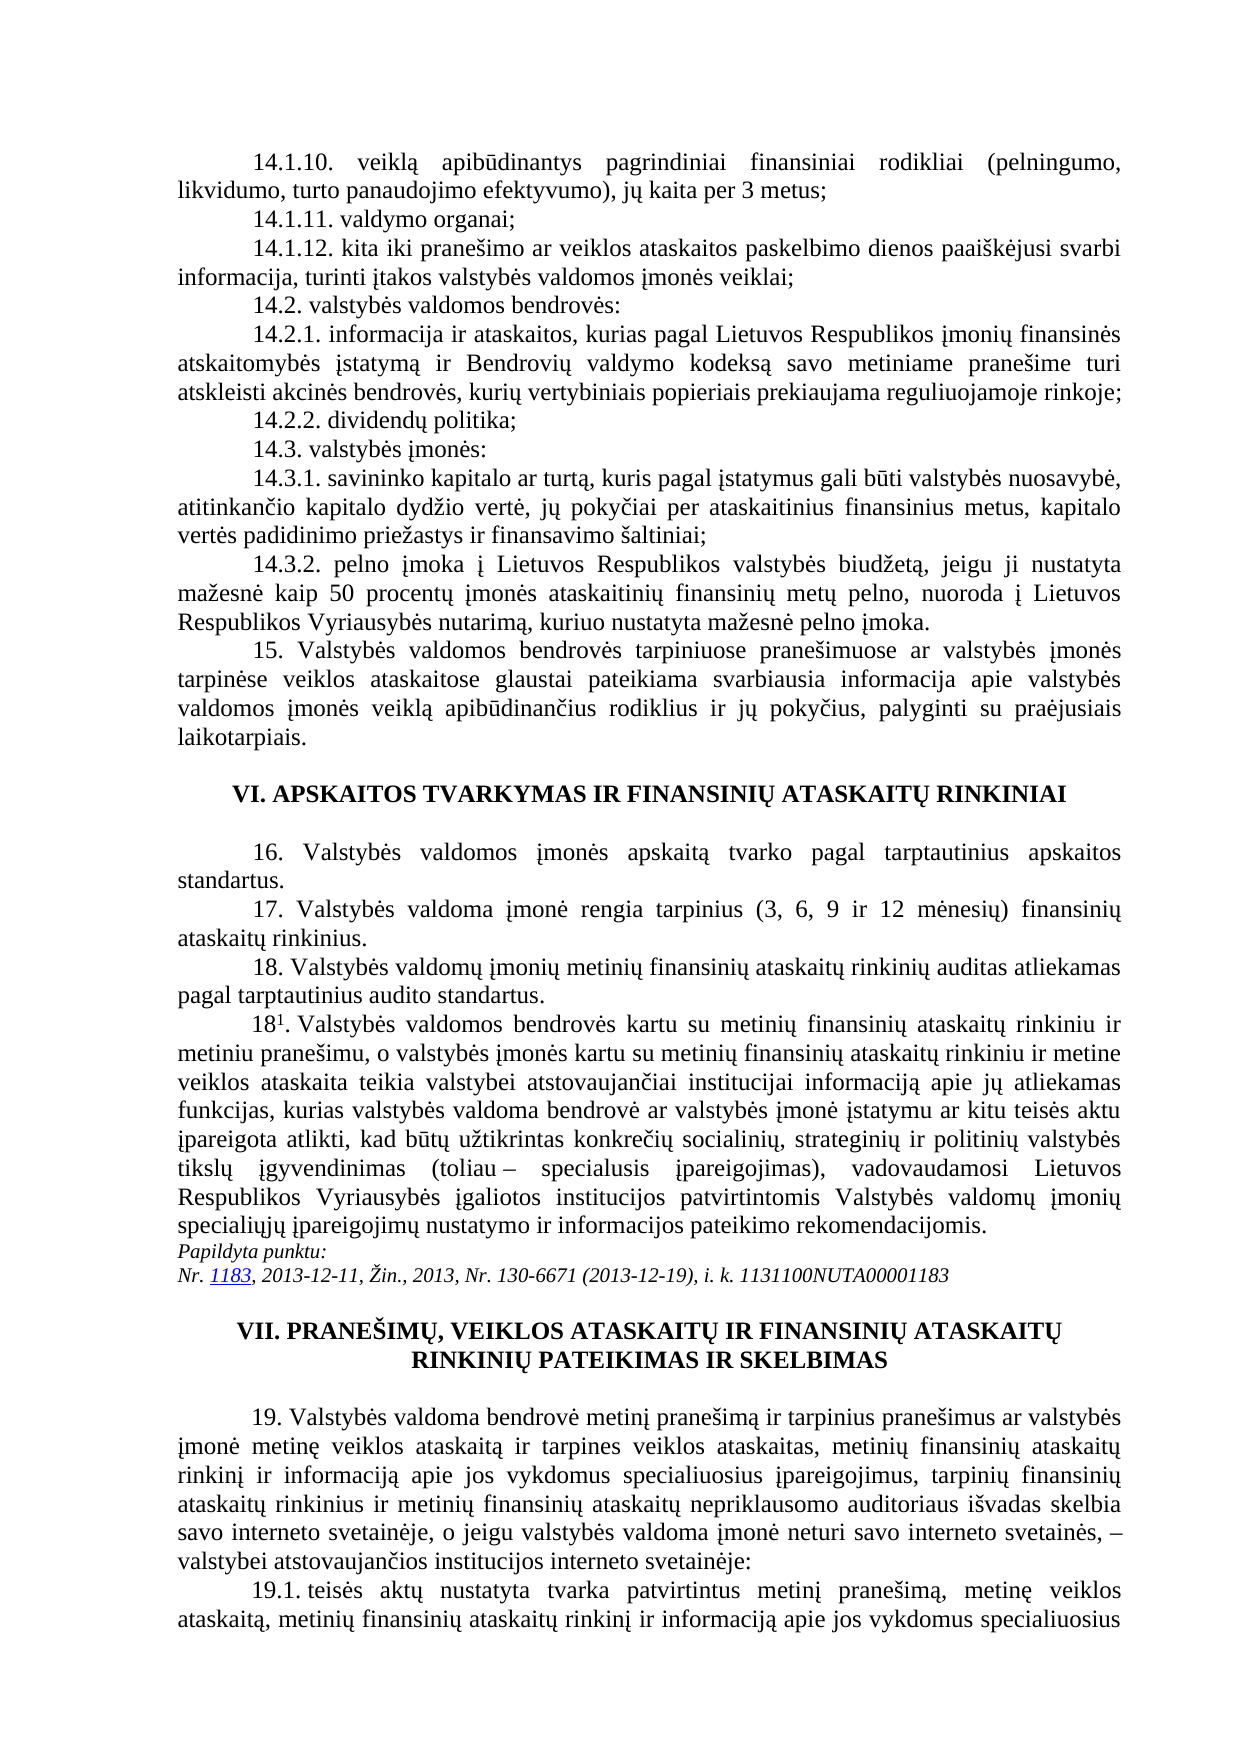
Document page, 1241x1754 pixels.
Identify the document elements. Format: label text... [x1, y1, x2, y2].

text 14.3.1. savininko kapitalo ar turtą, kuris pagal įstatymus gali būti valstybės nuosavybė, atitinkančio kapitalo dydžio vertė, jų pokyčiai per ataskaitinius finansinius metus, kapitalo vertės padidinimo priežastys ir finansavimo šaltiniai; [177, 463, 1122, 549]
text 14.2.2. dividendų politika; [177, 406, 1122, 434]
text 15. Valstybės valdomos bendrovės tarpiniuose pranešimuose ar valstybės įmonės tarpinėse veiklos ataskaitose glaustai pateikiama svarbiausia informacija apie valstybės valdomos įmonės veiklą apibūdinančius rodiklius ir jų pokyčius, palyginti su praėjusiais laikotarpiais. [177, 636, 1122, 751]
text 14.2. valstybės valdomos bendrovės: [177, 291, 1122, 319]
text 19.1. teisės aktų nustatyta tvarka patvirtintus metinį pranešimą, metinę veiklos ataskaitą, metinių finansinių ataskaitų rinkinį ir informaciją apie jos vykdomus specialiuosius [177, 1575, 1122, 1632]
text Nr. 1183, 2013-12-11, Žin., 2013, Nr. 130-6671 (2013-12-19), i. k. 1131100NUTA00001183 [177, 1263, 1122, 1287]
text 16. Valstybės valdomos įmonės apskaitą tvarko pagal tarptautinius apskaitos standartus. [177, 837, 1122, 894]
text 19. Valstybės valdoma bendrovė metinį pranešimą ir tarpinius pranešimus ar valstybės įmonė metinę veiklos ataskaitą ir tarpines veiklos ataskaitas, metinių finansinių ataskaitų rinkinį ir informaciją apie jos vykdomus specialiuosius įpareigojimus, tarpinių finansinių ataskaitų rinkinius ir metinių finansinių ataskaitų nepriklausomo auditoriaus išvadas skelbia savo interneto svetainėje, o jeigu valstybės valdoma įmonė neturi savo interneto svetainės, – valstybei atstovaujančios institucijos interneto svetainėje: [177, 1402, 1122, 1575]
text 14.1.12. kita iki pranešimo ar veiklos ataskaitos paskelbimo dienos paaiškėjusi svarbi informacija, turinti įtakos valstybės valdomos įmonės veiklai; [177, 233, 1122, 291]
text 17. Valstybės valdoma įmonė rengia tarpinius (3, 6, 9 ir 12 mėnesių) finansinių ataskaitų rinkinius. [177, 894, 1122, 952]
text 181. Valstybės valdomos bendrovės kartu su metinių finansinių ataskaitų rinkiniu ir metiniu pranešimu, o valstybės įmonės kartu su metinių finansinių ataskaitų rinkiniu ir metine veiklos ataskaita teikia valstybei atstovaujančiai institucijai informaciją apie jų atliekamas funkcijas, kurias valstybės valdoma bendrovė ar valstybės įmonė įstatymu ar kitu teisės aktu įpareigota atlikti, kad būtų užtikrintas konkrečių socialinių, strateginių ir politinių valstybės tikslų įgyvendinimas (toliau – specialusis įpareigojimas), vadovaudamosi Lietuvos Respublikos Vyriausybės įgaliotos institucijos patvirtintomis Valstybės valdomų įmonių specialiųjų įpareigojimų nustatymo ir informacijos pateikimo rekomendacijomis. [177, 1009, 1122, 1239]
text 18. Valstybės valdomų įmonių metinių finansinių ataskaitų rinkinių auditas atliekamas pagal tarptautinius audito standartus. [177, 952, 1122, 1009]
text 14.1.11. valdymo organai; [177, 204, 1122, 233]
text VI. apskaitos tvarkymas ir FINANSINIŲ ATASKAITŲ RINKINIAI [177, 779, 1122, 808]
text 14.3.2. pelno įmoka į Lietuvos Respublikos valstybės biudžetą, jeigu ji nustatyta mažesnė kaip 50 procentų įmonės ataskaitinių finansinių metų pelno, nuoroda į Lietuvos Respublikos Vyriausybės nutarimą, kuriuo nustatyta mažesnė pelno įmoka. [177, 549, 1122, 636]
text Papildyta punktu: [177, 1239, 1122, 1263]
text 14.2.1. informacija ir ataskaitos, kurias pagal Lietuvos Respublikos įmonių finansinės atskaitomybės įstatymą ir Bendrovių valdymo kodeksą savo metiniame pranešime turi atskleisti akcinės bendrovės, kurių vertybiniais popieriais prekiaujama reguliuojamoje rinkoje; [177, 319, 1122, 406]
text 14.3. valstybės įmonės: [177, 434, 1122, 463]
text VII. PRANEŠIMŲ, VEIKLOS ATASKAITŲ ir FINANSINIŲ ATASKAITŲ RINKINIŲ pateikimAS ir skelbimas [177, 1316, 1122, 1374]
text 14.1.10. veiklą apibūdinantys pagrindiniai finansiniai rodikliai (pelningumo, likvidumo, turto panaudojimo efektyvumo), jų kaita per 3 metus; [177, 147, 1122, 204]
